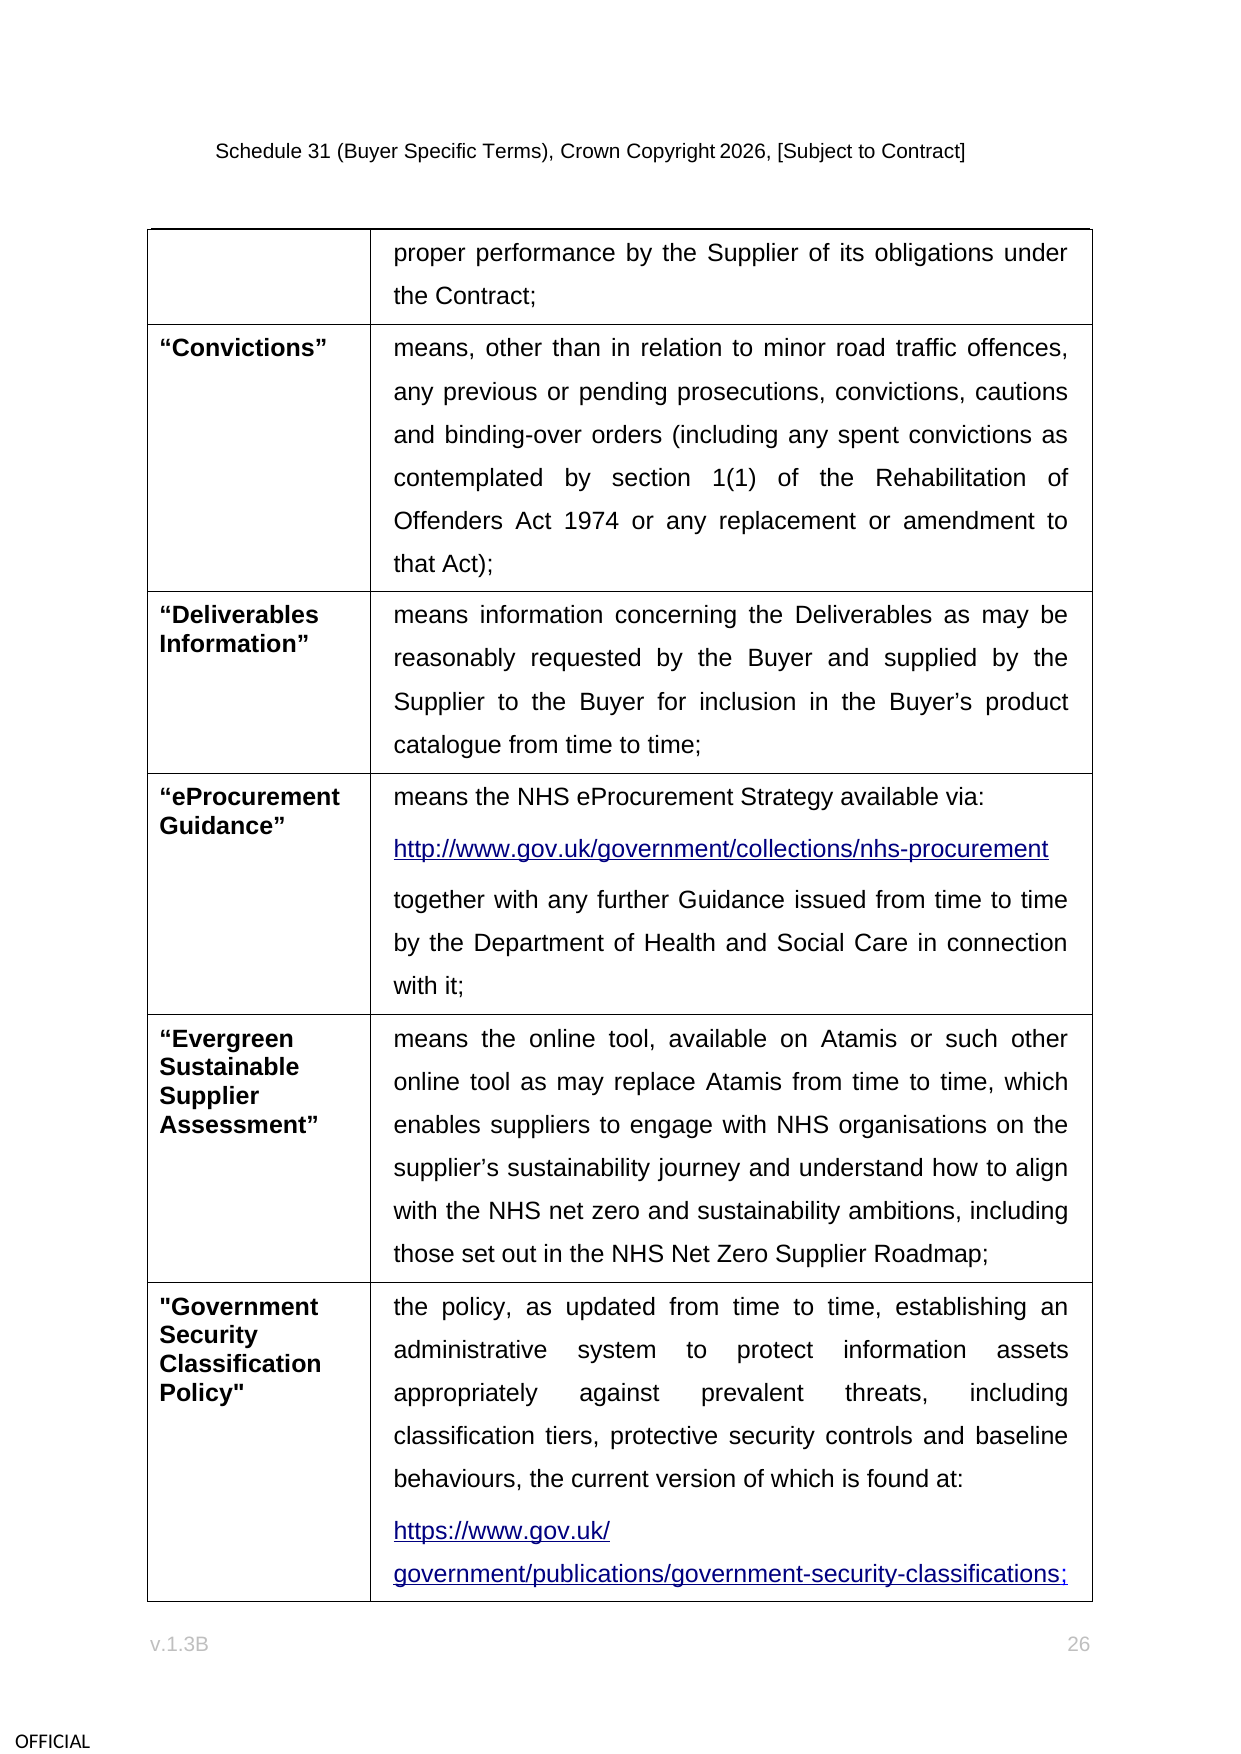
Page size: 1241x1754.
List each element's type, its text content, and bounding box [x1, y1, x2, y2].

table_cell means the online tool, available on Atamis or such other online tool as may replace Atamis from time to time, which enables suppliers to engage with NHS organisations on the supplier’s sustainability journey and understand how to align with the NHS net zero and sustainability ambitions, including those set out in the NHS Net Zero Supplier Roadmap; [371, 1015, 1092, 1282]
table_cell "Government Security Classification Policy" [148, 1283, 370, 1601]
table_cell means the NHS eProcurement Strategy available via: http://www.gov.uk/government/collections/nhs-procurement together with any further Guidance issued from time to time by the Department of Health and Social Care in connection with it; [371, 774, 1092, 1014]
table_cell means information concerning the Deliverables as may be reasonably requested by the Buyer and supplied by the Supplier to the Buyer for inclusion in the Buyer’s product catalogue from time to time; [371, 592, 1092, 773]
table_cell the policy, as updated from time to time, establishing an administrative system to protect information assets appropriately against prevalent threats, including classification tiers, protective security controls and baseline behaviours, the current version of which is found at: https://www.gov.uk/ government/publications/government-security-classifications; [371, 1283, 1092, 1601]
table_cell “Convictions” [148, 325, 370, 591]
table_cell “Deliverables Information” [148, 592, 370, 773]
table_header [148, 230, 370, 324]
table_cell means, other than in relation to minor road traffic offences, any previous or pending prosecutions, convictions, cautions and binding-over orders (including any spent convictions as contemplated by section 1(1) of the Rehabilitation of Offenders Act 1974 or any replacement or amendment to that Act); [371, 325, 1092, 591]
table_header proper performance by the Supplier of its obligations under the Contract; [371, 230, 1092, 324]
table_cell “eProcurement Guidance” [148, 774, 370, 1014]
table_cell “Evergreen Sustainable Supplier Assessment” [148, 1015, 370, 1282]
